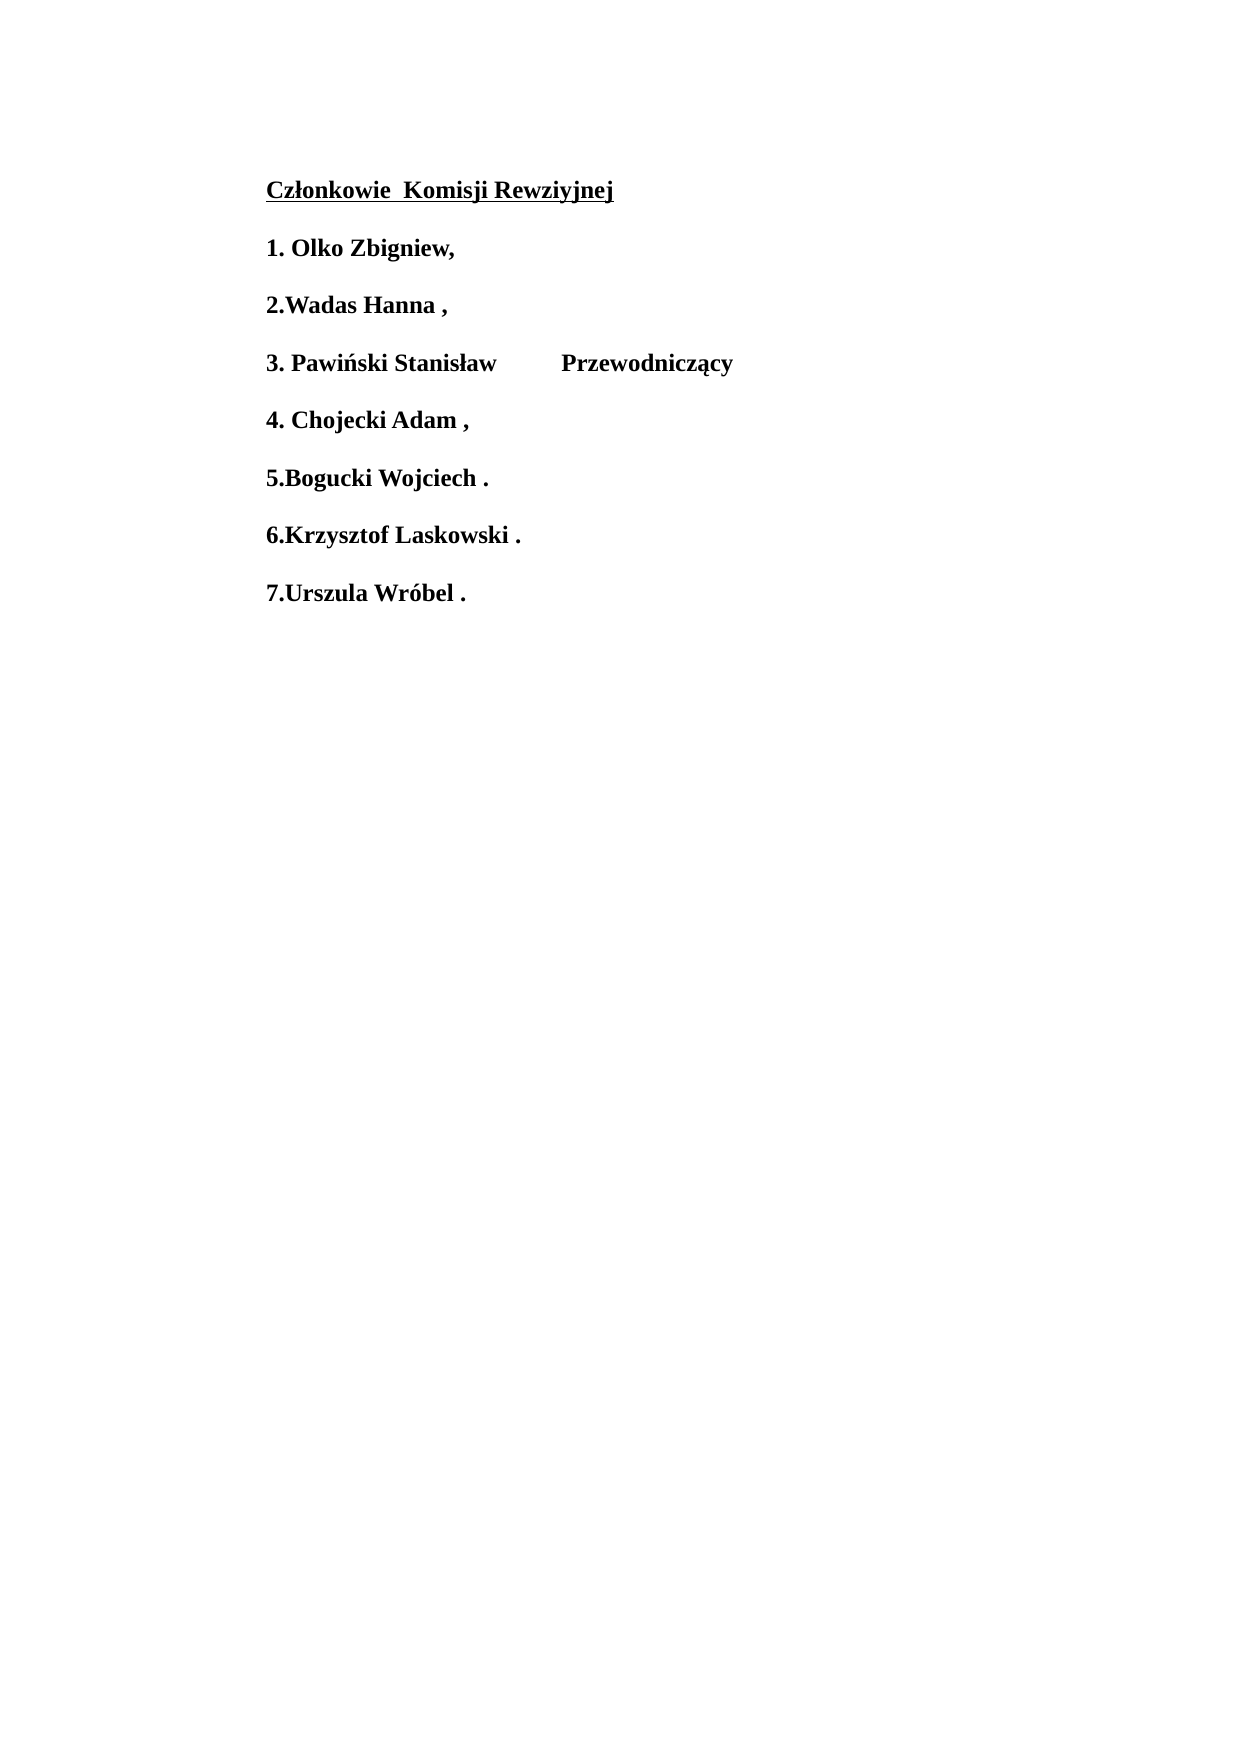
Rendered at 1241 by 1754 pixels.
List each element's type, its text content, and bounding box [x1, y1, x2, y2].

text 6.Krzysztof Laskowski . [118, 521, 1122, 549]
text 1. Olko Zbigniew, [118, 233, 1122, 262]
text 5.Bogucki Wojciech . [118, 463, 1122, 492]
text 7.Urszula Wróbel . [118, 578, 1122, 607]
text 4. Chojecki Adam , [118, 406, 1122, 434]
text Członkowie Komisji Rewziyjnej [118, 176, 1122, 204]
text 2.Wadas Hanna , [118, 291, 1122, 319]
text 3. Pawiński Stanisław Przewodniczący [118, 348, 1122, 377]
